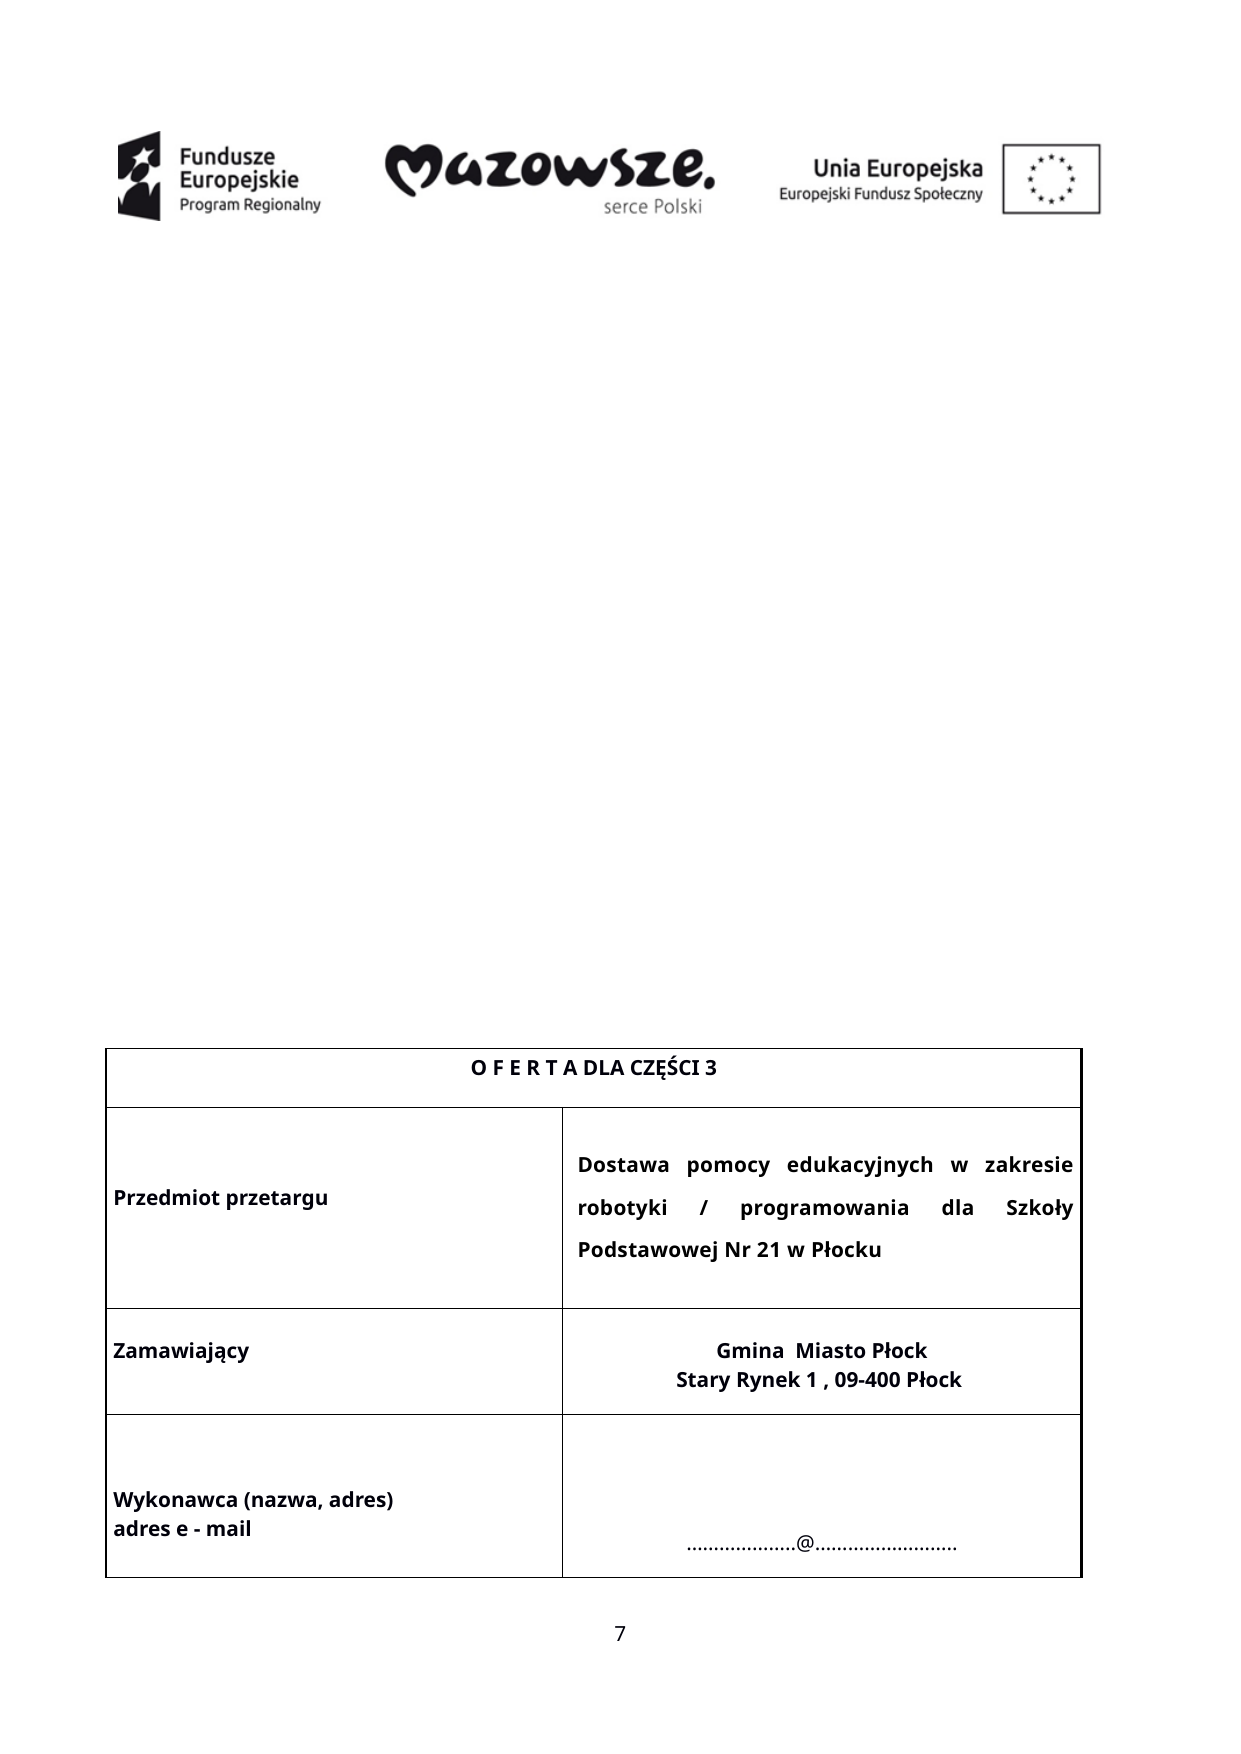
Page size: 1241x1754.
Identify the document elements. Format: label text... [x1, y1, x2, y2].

table_cell Wykonawca (nazwa, adres) adres e - mail [107, 1415, 562, 1577]
table_cell Zamawiający [107, 1309, 562, 1414]
table_cell Przedmiot przetargu [107, 1108, 562, 1308]
table_cell ………………..@…………………….. [563, 1415, 1080, 1577]
picture [118, 131, 1105, 221]
table_cell Dostawa pomocy edukacyjnych w zakresie robotyki / programowania dla Szkoły Podstawowej Nr 21 w Płocku [563, 1108, 1080, 1308]
table_cell Gmina Miasto Płock Stary Rynek 1 , 09-400 Płock [563, 1309, 1080, 1414]
table_header O F E R T A DLA CZĘŚCI 3 [107, 1049, 1080, 1107]
